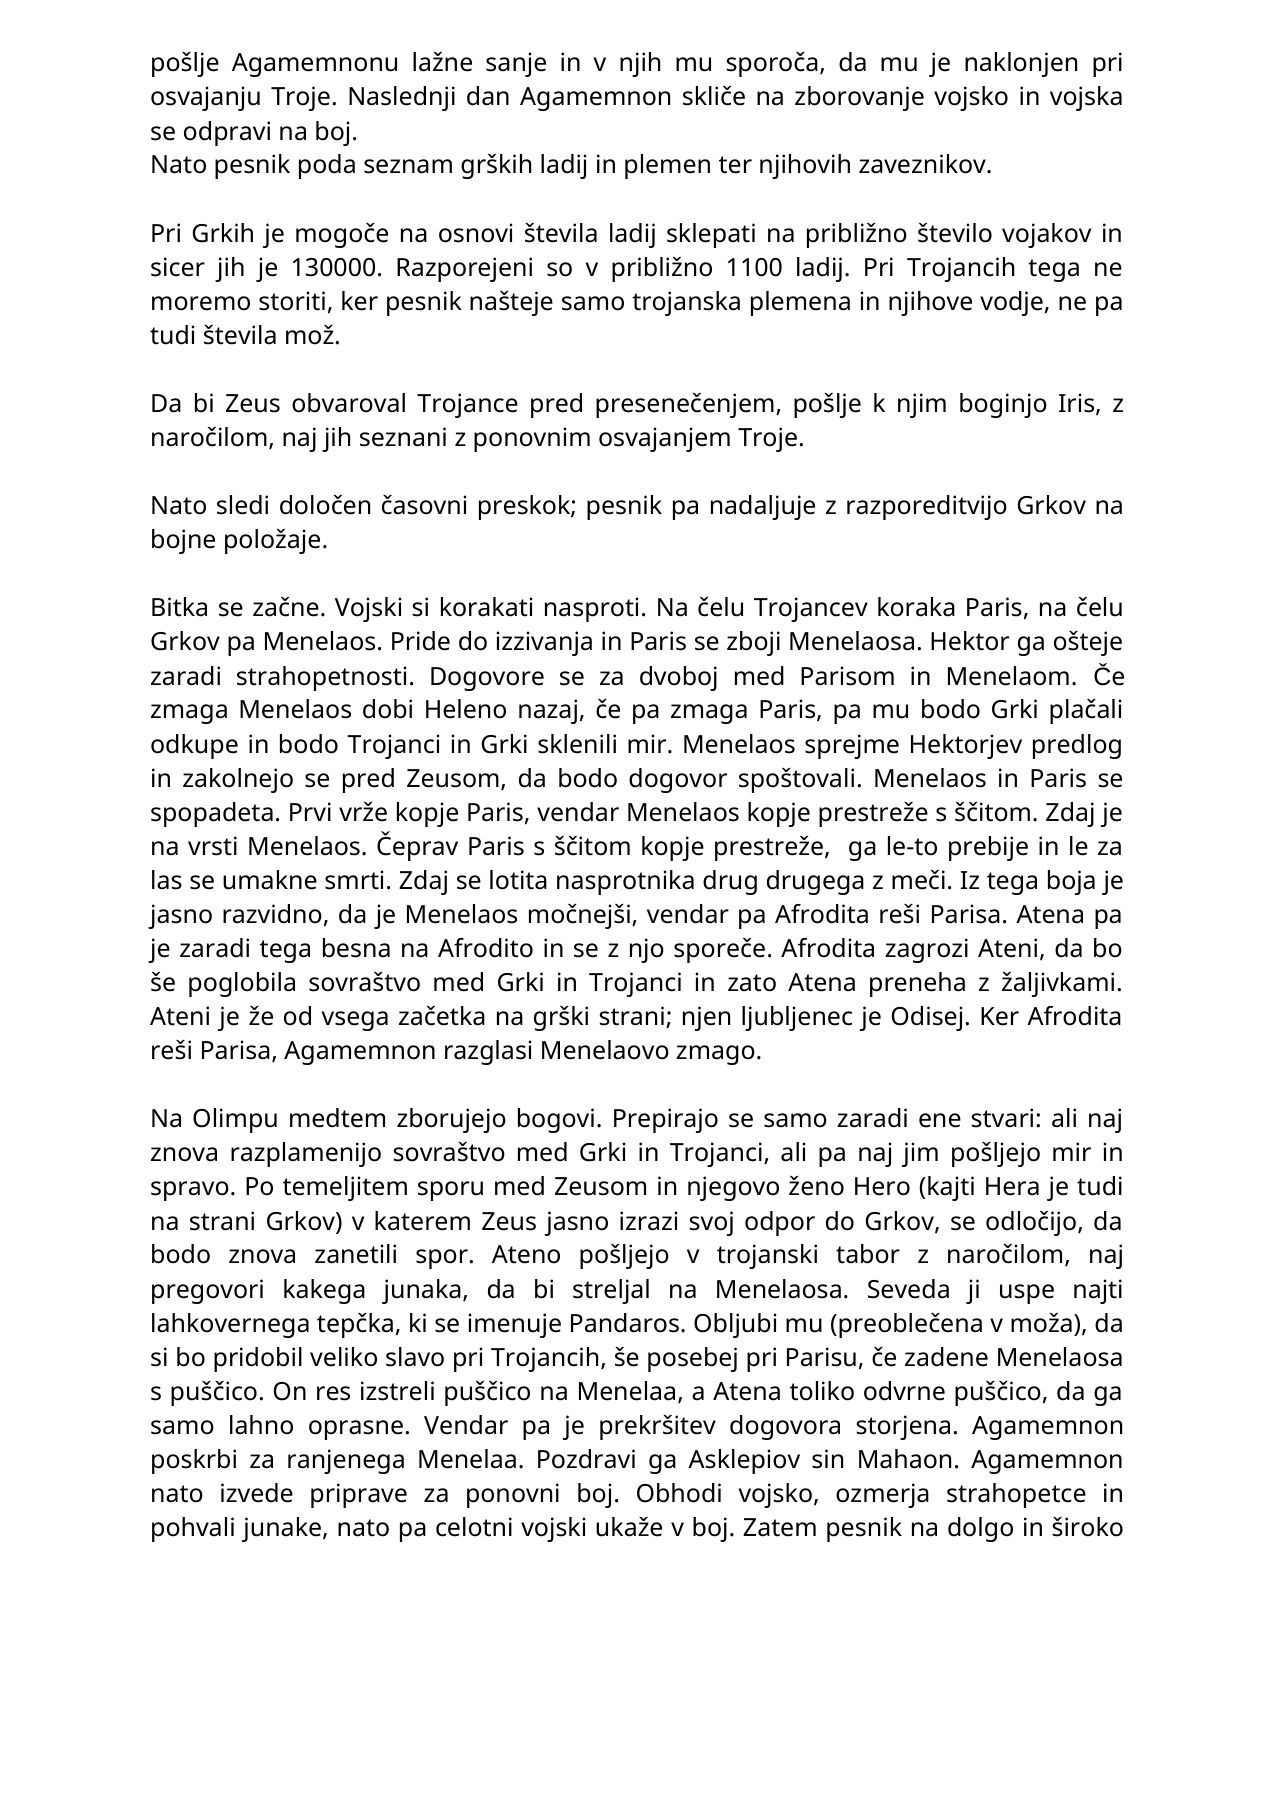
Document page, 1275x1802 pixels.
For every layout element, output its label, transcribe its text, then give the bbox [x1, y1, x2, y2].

text Nato sledi določen časovni preskok; pesnik pa nadaljuje z razporeditvijo Grkov na bojne položaje. [150, 488, 1125, 556]
text pošlje Agamemnonu lažne sanje in v njih mu sporoča, da mu je naklonjen pri osvajanju Troje. Naslednji dan Agamemnon skliče na zborovanje vojsko in vojska se odpravi na boj. [150, 45, 1125, 147]
text Na Olimpu medtem zborujejo bogovi. Prepirajo se samo zaradi ene stvari: ali naj znova razplamenijo sovraštvo med Grki in Trojanci, ali pa naj jim pošljejo mir in spravo. Po temeljitem sporu med Zeusom in njegovo ženo Hero (kajti Hera je tudi na strani Grkov) v katerem Zeus jasno izrazi svoj odpor do Grkov, se odločijo, da bodo znova zanetili spor. Ateno pošljejo v trojanski tabor z naročilom, naj pregovori kakega junaka, da bi streljal na Menelaosa. Seveda ji uspe najti lahkovernega tepčka, ki se imenuje Pandaros. Obljubi mu (preoblečena v moža), da si bo pridobil veliko slavo pri Trojancih, še posebej pri Parisu, če zadene Menelaosa s puščico. On res izstreli puščico na Menelaa, a Atena toliko odvrne puščico, da ga samo lahno oprasne. Vendar pa je prekršitev dogovora storjena. Agamemnon poskrbi za ranjenega Menelaa. Pozdravi ga Asklepiov sin Mahaon. Agamemnon nato izvede priprave za ponovni boj. Obhodi vojsko, ozmerja strahopetce in pohvali junake, nato pa celotni vojski ukaže v boj. Zatem pesnik na dolgo in široko [150, 1101, 1125, 1544]
text Nato pesnik poda seznam grških ladij in plemen ter njihovih zaveznikov. [150, 147, 1125, 181]
text Pri Grkih je mogoče na osnovi števila ladij sklepati na približno število vojakov in sicer jih je 130000. Razporejeni so v približno 1100 ladij. Pri Trojancih tega ne moremo storiti, ker pesnik našteje samo trojanska plemena in njihove vodje, ne pa tudi števila mož. [150, 215, 1125, 352]
text Bitka se začne. Vojski si korakati nasproti. Na čelu Trojancev koraka Paris, na čelu Grkov pa Menelaos. Pride do izzivanja in Paris se zboji Menelaosa. Hektor ga ošteje zaradi strahopetnosti. Dogovore se za dvoboj med Parisom in Menelaom. Če zmaga Menelaos dobi Heleno nazaj, če pa zmaga Paris, pa mu bodo Grki plačali odkupe in bodo Trojanci in Grki sklenili mir. Menelaos sprejme Hektorjev predlog in zakolnejo se pred Zeusom, da bodo dogovor spoštovali. Menelaos in Paris se spopadeta. Prvi vrže kopje Paris, vendar Menelaos kopje prestreže s ščitom. Zdaj je na vrsti Menelaos. Čeprav Paris s ščitom kopje prestreže, ga le-to prebije in le za las se umakne smrti. Zdaj se lotita nasprotnika drug drugega z meči. Iz tega boja je jasno razvidno, da je Menelaos močnejši, vendar pa Afrodita reši Parisa. Atena pa je zaradi tega besna na Afrodito in se z njo sporeče. Afrodita zagrozi Ateni, da bo še poglobila sovraštvo med Grki in Trojanci in zato Atena preneha z žaljivkami. Ateni je že od vsega začetka na grški strani; njen ljubljenec je Odisej. Ker Afrodita reši Parisa, Agamemnon razglasi Menelaovo zmago. [150, 590, 1125, 1067]
text Da bi Zeus obvaroval Trojance pred presenečenjem, pošlje k njim boginjo Iris, z naročilom, naj jih seznani z ponovnim osvajanjem Troje. [150, 386, 1125, 454]
